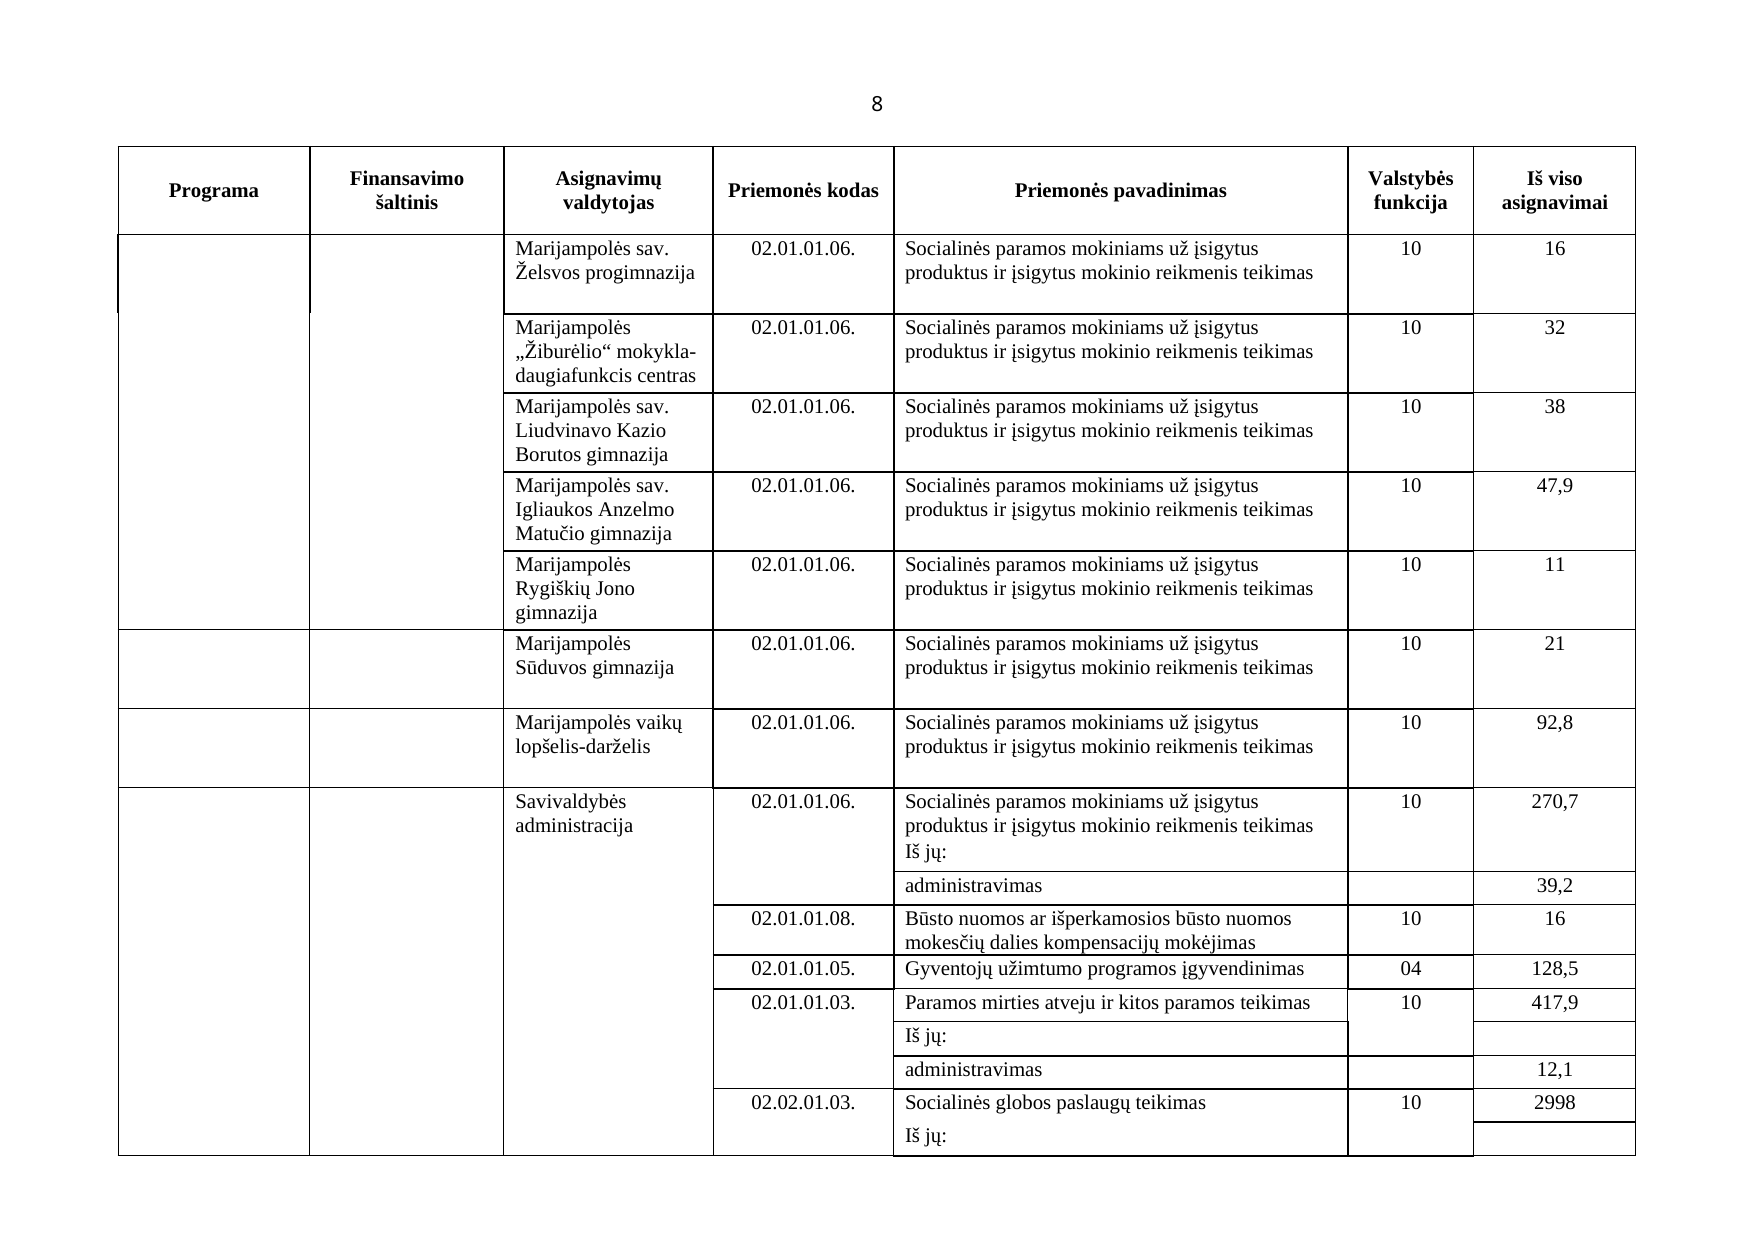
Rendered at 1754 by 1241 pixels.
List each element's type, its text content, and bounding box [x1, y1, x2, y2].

table_cell [1349, 872, 1473, 904]
table_cell Iš jų: [894, 1022, 1347, 1054]
table_cell [119, 235, 309, 312]
table_cell Savivaldybės administracija [504, 788, 713, 1155]
table_cell Socialinės globos paslaugų teikimas [894, 1090, 1347, 1121]
table_cell Marijampolės sav. Želsvos progimnazija [505, 235, 712, 312]
table_cell Socialinės paramos mokiniams už įsigytus produktus ir įsigytus mokinio reikmenis teikimas [895, 552, 1347, 629]
table_cell 16 [1474, 905, 1635, 954]
table_cell 02.01.01.08. [714, 906, 893, 954]
table_cell Iš jų: [895, 837, 1347, 871]
table_cell Socialinės paramos mokiniams už įsigytus produktus ir įsigytus mokinio reikmenis teikimas [895, 315, 1347, 392]
table_cell [1474, 837, 1635, 871]
table_cell administravimas [895, 872, 1347, 904]
table_cell Marijampolės sav. Igliaukos Anzelmo Matučio gimnazija [504, 473, 712, 550]
table_cell Socialinės paramos mokiniams už įsigytus produktus ir įsigytus mokinio reikmenis teikimas [895, 789, 1347, 837]
table_cell 11 [1474, 551, 1635, 629]
table_cell Gyventojų užimtumo programos įgyvendinimas [895, 956, 1347, 988]
table_header Valstybės funkcija [1349, 147, 1473, 233]
table_cell Marijampolės vaikų lopšelis-darželis [504, 709, 712, 787]
table_cell 02.01.01.06. [714, 473, 893, 550]
table_cell 02.01.01.03. [714, 990, 893, 1088]
table_cell 02.02.01.03. [714, 1089, 893, 1155]
table_cell [1474, 1022, 1635, 1054]
table_cell 47,9 [1474, 472, 1635, 550]
table_cell 12,1 [1474, 1056, 1635, 1088]
table_cell Socialinės paramos mokiniams už įsigytus produktus ir įsigytus mokinio reikmenis teikimas [895, 473, 1347, 550]
table_cell 02.01.01.06. [714, 235, 893, 312]
table_cell [119, 904, 309, 1155]
table_header Priemonės pavadinimas [895, 147, 1347, 233]
table_cell Marijampolės Sūduvos gimnazija [504, 631, 712, 708]
table_cell Socialinės paramos mokiniams už įsigytus produktus ir įsigytus mokinio reikmenis teikimas [895, 235, 1347, 312]
table_cell 04 [1349, 956, 1473, 988]
table_cell 39,2 [1474, 872, 1635, 904]
table_cell 32 [1474, 314, 1635, 392]
table_cell 02.01.01.06. [714, 552, 893, 629]
table_cell 2998 [1474, 1089, 1635, 1121]
table_header Programa [119, 147, 309, 233]
table_cell 10 [1349, 552, 1473, 629]
table_cell 10 [1349, 906, 1473, 954]
table_header Finansavimo šaltinis [311, 147, 503, 233]
table_cell Marijampolės „Žiburėlio“ mokykla-daugiafunkcis centras [504, 315, 712, 392]
table_cell [310, 630, 503, 708]
table_cell [310, 954, 503, 1155]
table_cell [310, 837, 503, 954]
table_cell 21 [1474, 630, 1635, 708]
table_cell 10 [1348, 990, 1473, 1054]
table_cell [119, 313, 309, 629]
table_cell 10 [1349, 789, 1473, 871]
table_header Asignavimų valdytojas [505, 147, 712, 233]
table_cell 16 [1474, 235, 1635, 312]
table_cell Marijampolės sav. Liudvinavo Kazio Borutos gimnazija [504, 394, 712, 471]
table_cell [1474, 1123, 1635, 1155]
table_cell 10 [1349, 235, 1473, 312]
table_cell administravimas [894, 1057, 1347, 1088]
table_cell [311, 235, 503, 312]
table_header Priemonės kodas [714, 147, 893, 233]
table_cell [119, 709, 309, 787]
table_cell Socialinės paramos mokiniams už įsigytus produktus ir įsigytus mokinio reikmenis teikimas [895, 631, 1347, 708]
table_cell Socialinės paramos mokiniams už įsigytus produktus ir įsigytus mokinio reikmenis teikimas [895, 710, 1347, 787]
table_cell 10 [1349, 631, 1473, 708]
table_cell 10 [1349, 710, 1473, 787]
table_cell [119, 630, 309, 708]
table_cell 92,8 [1474, 709, 1635, 787]
table_cell [310, 788, 503, 837]
table_cell 10 [1349, 394, 1473, 471]
table_cell 10 [1349, 315, 1473, 392]
table_cell 02.01.01.06. [714, 315, 893, 392]
table_cell 02.01.01.06. [714, 710, 893, 787]
table_cell 10 [1349, 1090, 1473, 1155]
table_cell 10 [1349, 473, 1473, 550]
table_cell Būsto nuomos ar išperkamosios būsto nuomos mokesčių dalies kompensacijų mokėjimas [895, 906, 1347, 954]
table_cell Paramos mirties atveju ir kitos paramos teikimas [894, 989, 1347, 1021]
table_cell Socialinės paramos mokiniams už įsigytus produktus ir įsigytus mokinio reikmenis teikimas [895, 394, 1347, 471]
table_cell [310, 709, 503, 787]
table_cell 02.01.01.06. [714, 789, 893, 904]
table_cell 38 [1474, 393, 1635, 471]
table_cell Iš jų: [894, 1121, 1347, 1155]
table_cell [119, 788, 309, 904]
table_cell 417,9 [1474, 989, 1635, 1021]
table_cell 02.01.01.06. [714, 631, 893, 708]
table_cell Marijampolės Rygiškių Jono gimnazija [504, 552, 712, 629]
table_header Iš viso asignavimai [1474, 147, 1635, 233]
table_cell [310, 313, 503, 629]
table_cell 270,7 [1474, 788, 1635, 837]
table_cell [1349, 1057, 1473, 1088]
table_cell 02.01.01.06. [714, 394, 893, 471]
table_cell 02.01.01.05. [714, 956, 893, 988]
table_cell 128,5 [1474, 955, 1635, 988]
